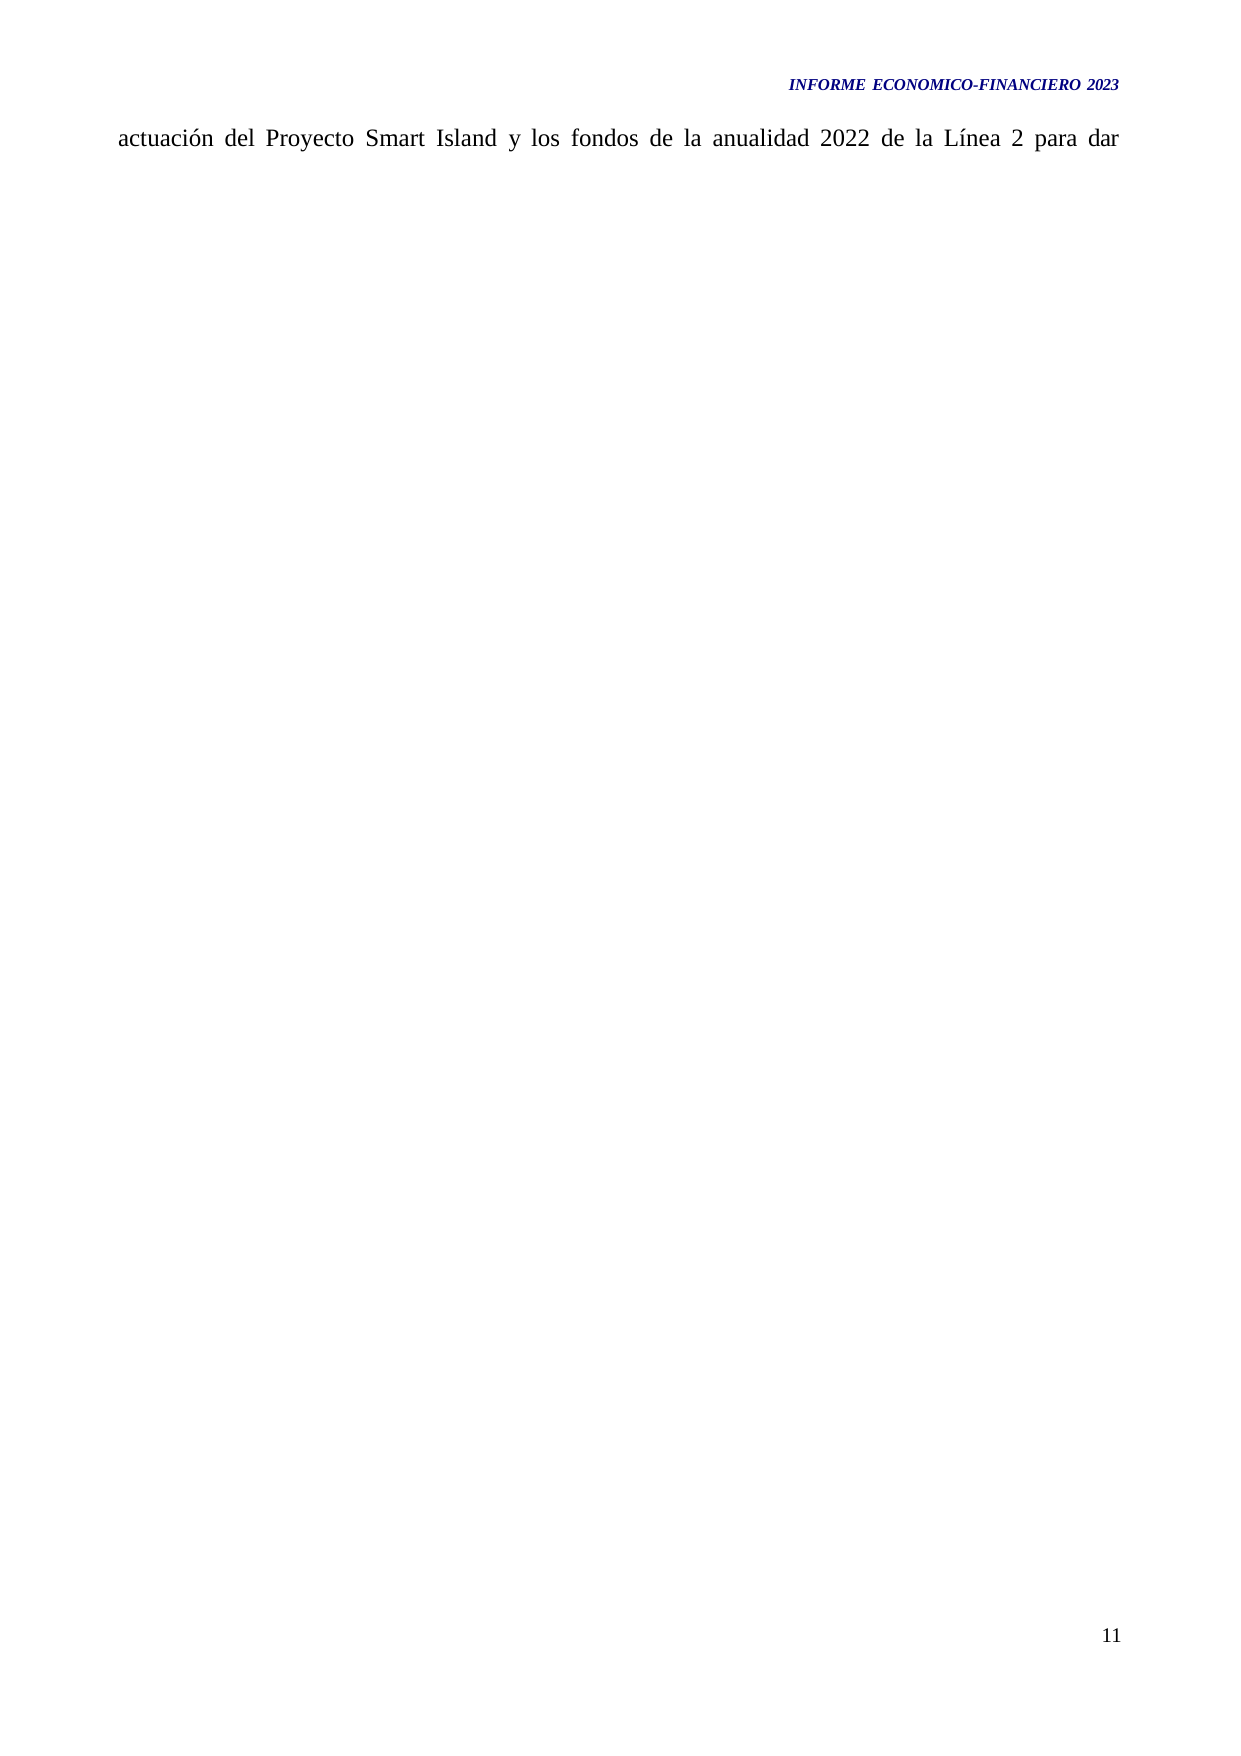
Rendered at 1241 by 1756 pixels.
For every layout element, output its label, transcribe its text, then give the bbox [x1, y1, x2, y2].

text actuación del Proyecto Smart Island y los fondos de la anualidad 2022 de la Línea 2 para dar [118, 123, 1123, 152]
